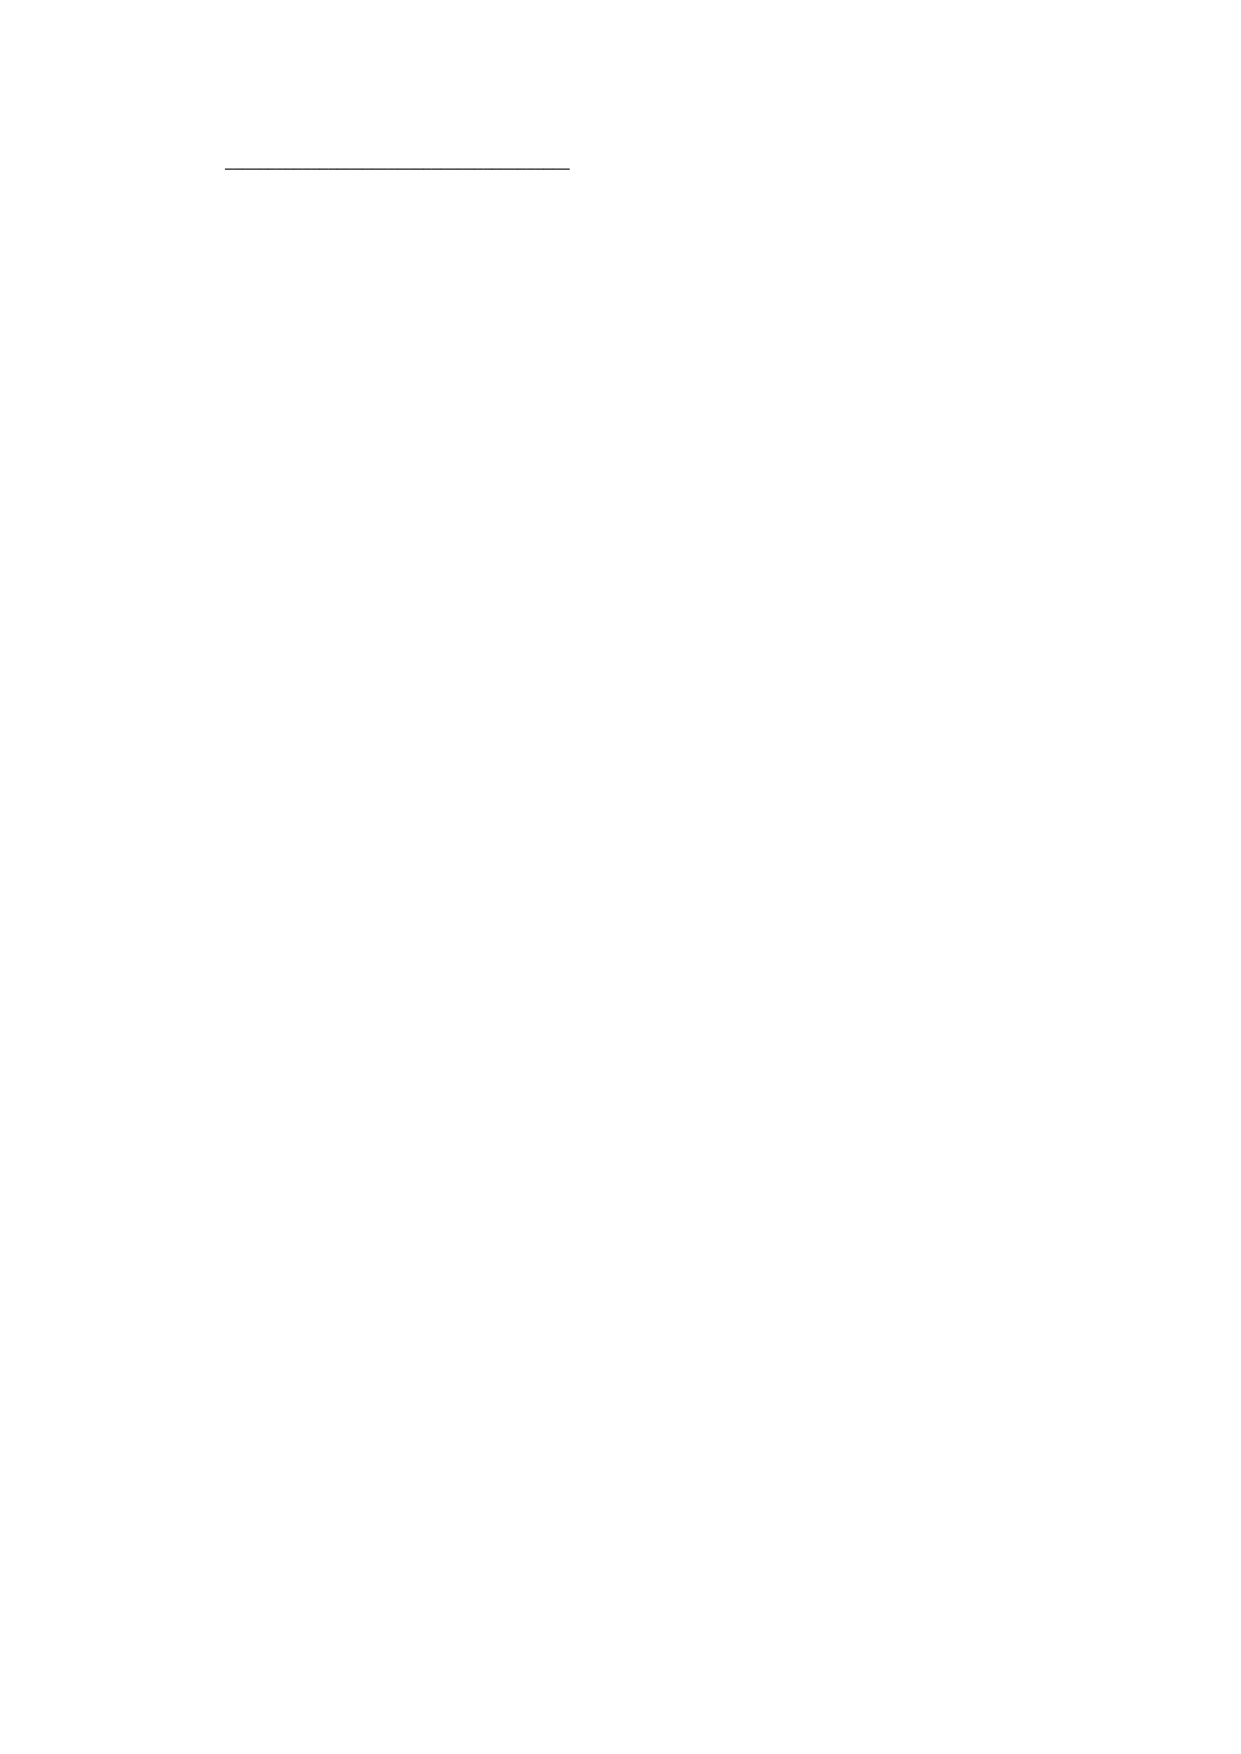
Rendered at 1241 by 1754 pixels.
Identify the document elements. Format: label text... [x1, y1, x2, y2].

text ________________________________________ [74, 148, 1122, 173]
